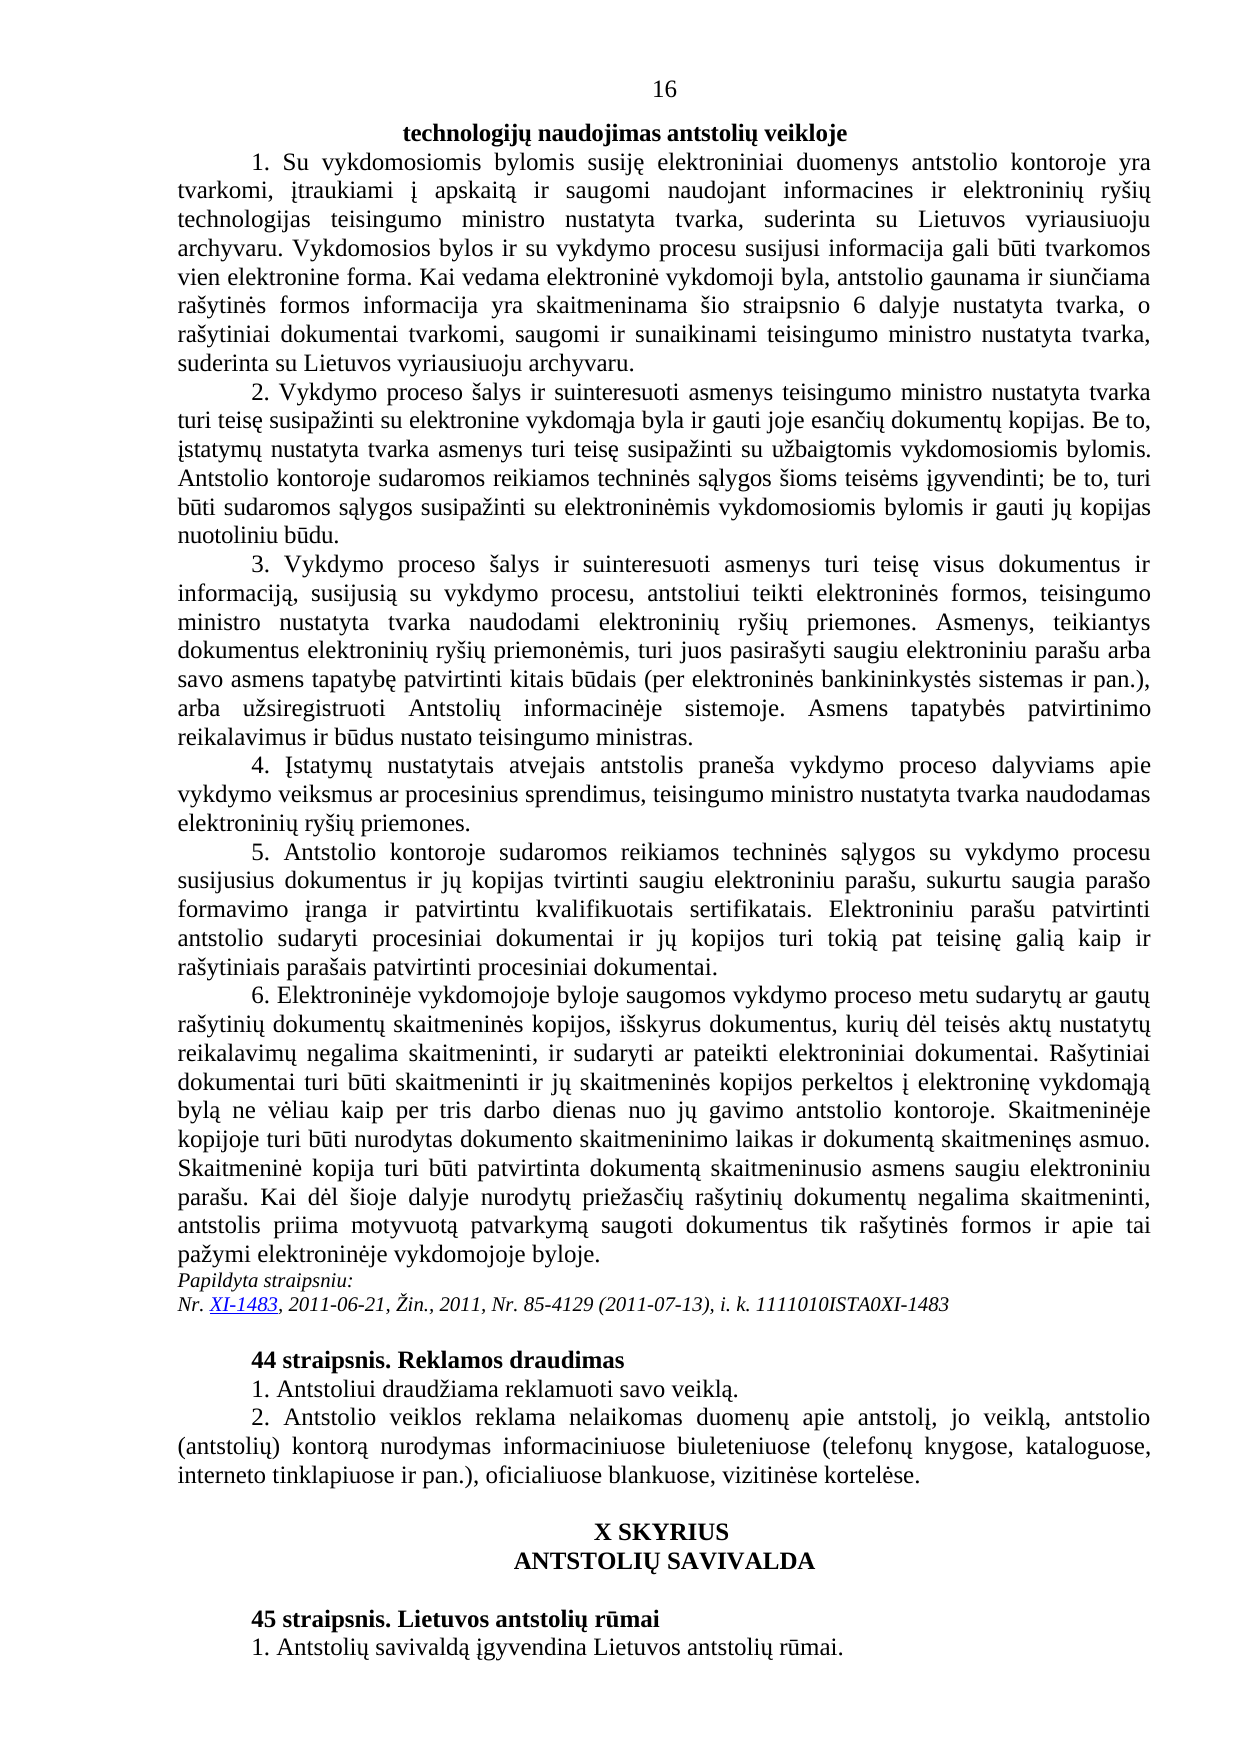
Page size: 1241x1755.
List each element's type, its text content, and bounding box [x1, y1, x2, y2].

text 6. Elektroninėje vykdomojoje byloje saugomos vykdymo proceso metu sudarytų ar gautų rašytinių dokumentų skaitmeninės kopijos, išskyrus dokumentus, kurių dėl teisės aktų nustatytų reikalavimų negalima skaitmeninti, ir sudaryti ar pateikti elektroniniai dokumentai. Rašytiniai dokumentai turi būti skaitmeninti ir jų skaitmeninės kopijos perkeltos į elektroninę vykdomąją bylą ne vėliau kaip per tris darbo dienas nuo jų gavimo antstolio kontoroje. Skaitmeninėje kopijoje turi būti nurodytas dokumento skaitmeninimo laikas ir dokumentą skaitmeninęs asmuo. Skaitmeninė kopija turi būti patvirtinta dokumentą skaitmeninusio asmens saugiu elektroniniu parašu. Kai dėl šioje dalyje nurodytų priežasčių rašytinių dokumentų negalima skaitmeninti, antstolis priima motyvuotą patvarkymą saugoti dokumentus tik rašytinės formos ir apie tai pažymi elektroninėje vykdomojoje byloje. [177, 981, 1152, 1268]
text ANTSTOLIŲ SAVIVALDA [177, 1546, 1152, 1575]
text 45 straipsnis. Lietuvos antstolių rūmai [177, 1604, 1152, 1632]
text 3. Vykdymo proceso šalys ir suinteresuoti asmenys turi teisę visus dokumentus ir informaciją, susijusią su vykdymo procesu, antstoliui teikti elektroninės formos, teisingumo ministro nustatyta tvarka naudodami elektroninių ryšių priemones. Asmenys, teikiantys dokumentus elektroninių ryšių priemonėmis, turi juos pasirašyti saugiu elektroniniu parašu arba savo asmens tapatybę patvirtinti kitais būdais (per elektroninės bankininkystės sistemas ir pan.), arba užsiregistruoti Antstolių informacinėje sistemoje. Asmens tapatybės patvirtinimo reikalavimus ir būdus nustato teisingumo ministras. [177, 549, 1152, 751]
text X SKYRIUS [177, 1517, 1152, 1546]
text 5. Antstolio kontoroje sudaromos reikiamos techninės sąlygos su vykdymo procesu susijusius dokumentus ir jų kopijas tvirtinti saugiu elektroniniu parašu, sukurtu saugia parašo formavimo įranga ir patvirtintu kvalifikuotais sertifikatais. Elektroniniu parašu patvirtinti antstolio sudaryti procesiniai dokumentai ir jų kopijos turi tokią pat teisinę galią kaip ir rašytiniais parašais patvirtinti procesiniai dokumentai. [177, 837, 1152, 981]
text Papildyta straipsniu: [177, 1268, 1152, 1292]
text 2. Antstolio veiklos reklama nelaikomas duomenų apie antstolį, jo veiklą, antstolio (antstolių) kontorą nurodymas informaciniuose biuleteniuose (telefonų knygose, kataloguose, interneto tinklapiuose ir pan.), oficialiuose blankuose, vizitinėse kortelėse. [177, 1402, 1152, 1489]
text 1. Antstolių savivaldą įgyvendina Lietuvos antstolių rūmai. [177, 1632, 1152, 1661]
text 4. Įstatymų nustatytais atvejais antstolis praneša vykdymo proceso dalyviams apie vykdymo veiksmus ar procesinius sprendimus, teisingumo ministro nustatyta tvarka naudodamas elektroninių ryšių priemones. [177, 751, 1152, 837]
text 1. Antstoliui draudžiama reklamuoti savo veiklą. [177, 1374, 1152, 1402]
text Nr. XI-1483, 2011-06-21, Žin., 2011, Nr. 85-4129 (2011-07-13), i. k. 1111010ISTA0XI-1483 [177, 1292, 1152, 1316]
text 44 straipsnis. Reklamos draudimas [177, 1345, 1152, 1374]
text technologijų naudojimas antstolių veikloje [251, 118, 1152, 147]
text 1. Su vykdomosiomis bylomis susiję elektroniniai duomenys antstolio kontoroje yra tvarkomi, įtraukiami į apskaitą ir saugomi naudojant informacines ir elektroninių ryšių technologijas teisingumo ministro nustatyta tvarka, suderinta su Lietuvos vyriausiuoju archyvaru. Vykdomosios bylos ir su vykdymo procesu susijusi informacija gali būti tvarkomos vien elektronine forma. Kai vedama elektroninė vykdomoji byla, antstolio gaunama ir siunčiama rašytinės formos informacija yra skaitmeninama šio straipsnio 6 dalyje nustatyta tvarka, o rašytiniai dokumentai tvarkomi, saugomi ir sunaikinami teisingumo ministro nustatyta tvarka, suderinta su Lietuvos vyriausiuoju archyvaru. [177, 147, 1152, 377]
text 2. Vykdymo proceso šalys ir suinteresuoti asmenys teisingumo ministro nustatyta tvarka turi teisę susipažinti su elektronine vykdomąja byla ir gauti joje esančių dokumentų kopijas. Be to, įstatymų nustatyta tvarka asmenys turi teisę susipažinti su užbaigtomis vykdomosiomis bylomis. Antstolio kontoroje sudaromos reikiamos techninės sąlygos šioms teisėms įgyvendinti; be to, turi būti sudaromos sąlygos susipažinti su elektroninėmis vykdomosiomis bylomis ir gauti jų kopijas nuotoliniu būdu. [177, 377, 1152, 549]
